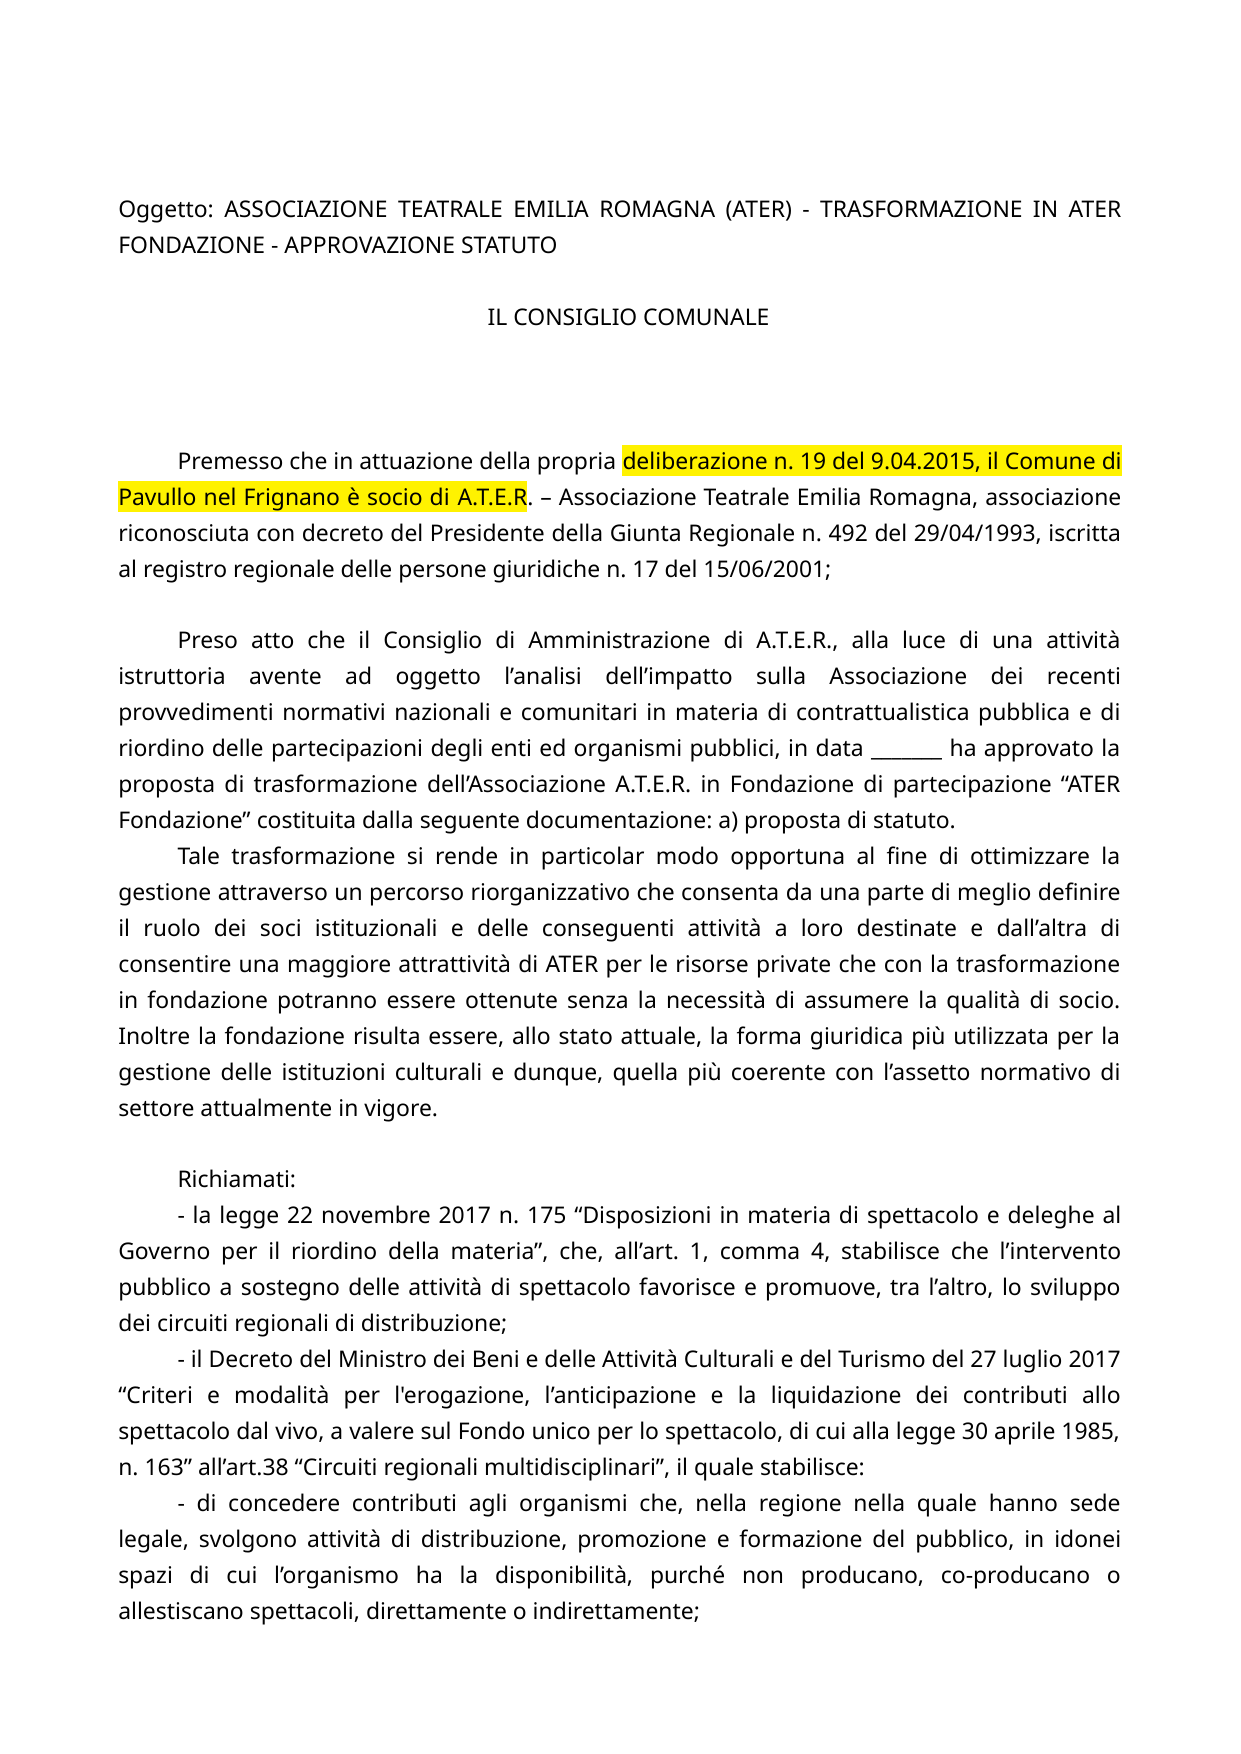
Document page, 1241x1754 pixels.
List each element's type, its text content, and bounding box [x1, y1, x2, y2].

text Richiamati: [118, 1163, 1122, 1195]
text - di concedere contributi agli organismi che, nella regione nella quale hanno sede legale, svolgono attività di distribuzione, promozione e formazione del pubblico, in idonei spazi di cui l’organismo ha la disponibilità, purché non producano, co-producano o allestiscano spettacoli, direttamente o indirettamente; [118, 1487, 1122, 1626]
text - il Decreto del Ministro dei Beni e delle Attività Culturali e del Turismo del 27 luglio 2017 “Criteri e modalità per l'erogazione, l’anticipazione e la liquidazione dei contributi allo spettacolo dal vivo, a valere sul Fondo unico per lo spettacolo, di cui alla legge 30 aprile 1985, n. 163” all’art.38 “Circuiti regionali multidisciplinari”, il quale stabilisce: [118, 1343, 1122, 1482]
text Premesso che in attuazione della propria deliberazione n. 19 del 9.04.2015, il Comune di Pavullo nel Frignano è socio di A.T.E.R. – Associazione Teatrale Emilia Romagna, associazione riconosciuta con decreto del Presidente della Giunta Regionale n. 492 del 29/04/1993, iscritta al registro regionale delle persone giuridiche n. 17 del 15/06/2001; [118, 445, 1122, 584]
text Tale trasformazione si rende in particolar modo opportuna al fine di ottimizzare la gestione attraverso un percorso riorganizzativo che consenta da una parte di meglio definire il ruolo dei soci istituzionali e delle conseguenti attività a loro destinate e dall’altra di consentire una maggiore attrattività di ATER per le risorse private che con la trasformazione in fondazione potranno essere ottenute senza la necessità di assumere la qualità di socio. Inoltre la fondazione risulta essere, allo stato attuale, la forma giuridica più utilizzata per la gestione delle istituzioni culturali e dunque, quella più coerente con l’assetto normativo di settore attualmente in vigore. [118, 840, 1122, 1123]
text Oggetto: ASSOCIAZIONE TEATRALE EMILIA ROMAGNA (ATER) - TRASFORMAZIONE IN ATER FONDAZIONE - APPROVAZIONE STATUTO [118, 193, 1122, 260]
text IL CONSIGLIO COMUNALE [118, 301, 1122, 332]
text Preso atto che il Consiglio di Amministrazione di A.T.E.R., alla luce di una attività istruttoria avente ad oggetto l’analisi dell’impatto sulla Associazione dei recenti provvedimenti normativi nazionali e comunitari in materia di contrattualistica pubblica e di riordino delle partecipazioni degli enti ed organismi pubblici, in data _______ ha approvato la proposta di trasformazione dell’Associazione A.T.E.R. in Fondazione di partecipazione “ATER Fondazione” costituita dalla seguente documentazione: a) proposta di statuto. [118, 624, 1122, 835]
text - la legge 22 novembre 2017 n. 175 “Disposizioni in materia di spettacolo e deleghe al Governo per il riordino della materia”, che, all’art. 1, comma 4, stabilisce che l’intervento pubblico a sostegno delle attività di spettacolo favorisce e promuove, tra l’altro, lo sviluppo dei circuiti regionali di distribuzione; [118, 1199, 1122, 1338]
